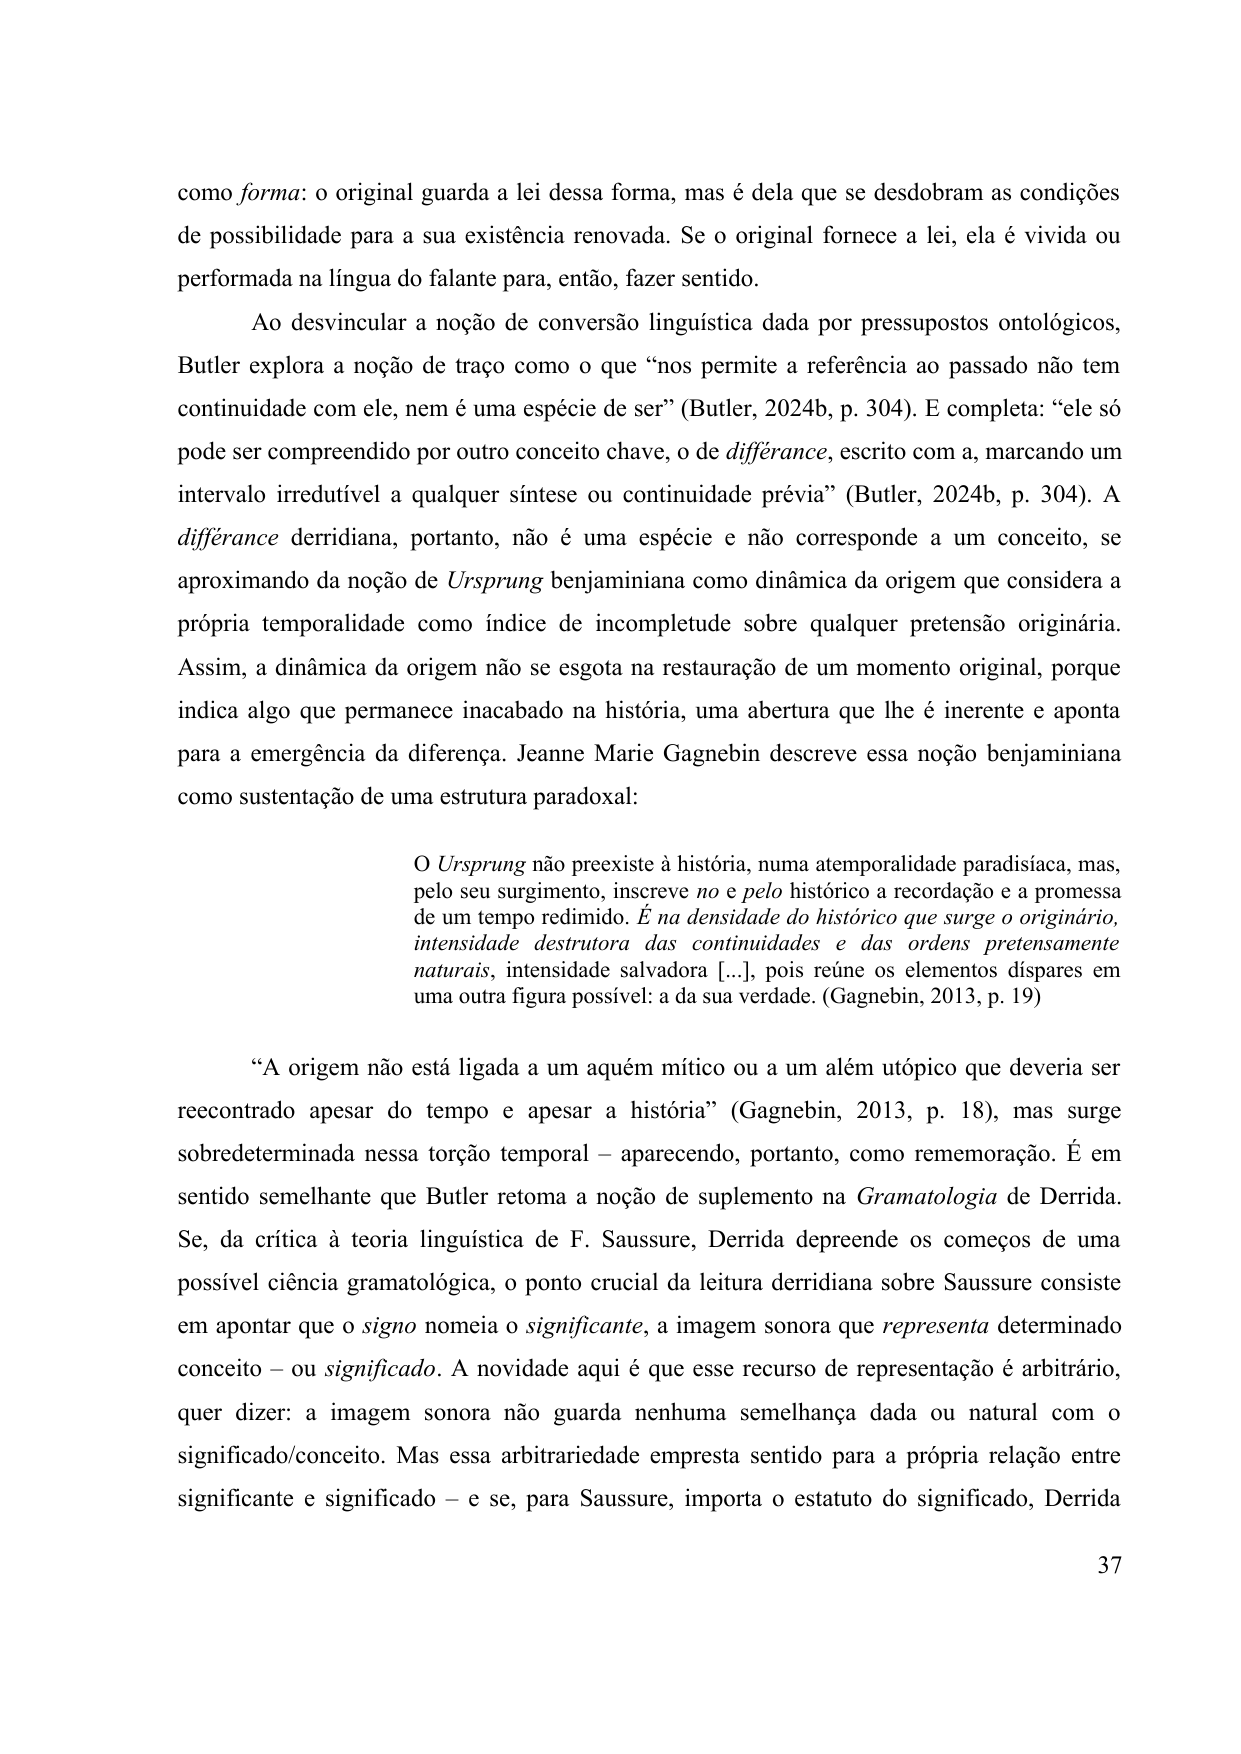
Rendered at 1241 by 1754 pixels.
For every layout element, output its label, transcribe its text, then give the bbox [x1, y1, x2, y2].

text “A origem não está ligada a um aquém mítico ou a um além utópico que deveria ser reecontrado apesar do tempo e apesar a história” (Gagnebin, 2013, p. 18), mas surge sobredeterminada nessa torção temporal – aparecendo, portanto, como rememoração. É em sentido semelhante que Butler retoma a noção de suplemento na Gramatologia de Derrida. Se, da crítica à teoria linguística de F. Saussure, Derrida depreende os começos de uma possível ciência gramatológica, o ponto crucial da leitura derridiana sobre Saussure consiste em apontar que o signo nomeia o significante, a imagem sonora que representa determinado conceito – ou significado. A novidade aqui é que esse recurso de representação é arbitrário, quer dizer: a imagem sonora não guarda nenhuma semelhança dada ou natural com o significado/conceito. Mas essa arbitrariedade empresta sentido para a própria relação entre significante e significado – e se, para Saussure, importa o estatuto do significado, Derrida [177, 1052, 1122, 1512]
text Ao desvincular a noção de conversão linguística dada por pressupostos ontológicos, Butler explora a noção de traço como o que “nos permite a referência ao passado não tem continuidade com ele, nem é uma espécie de ser” (Butler, 2024b, p. 304). E completa: “ele só pode ser compreendido por outro conceito chave, o de différance, escrito com a, marcando um intervalo irredutível a qualquer síntese ou continuidade prévia” (Butler, 2024b, p. 304). A différance derridiana, portanto, não é uma espécie e não corresponde a um conceito, se aproximando da noção de Ursprung benjaminiana como dinâmica da origem que considera a própria temporalidade como índice de incompletude sobre qualquer pretensão originária. Assim, a dinâmica da origem não se esgota na restauração de um momento original, porque indica algo que permanece inacabado na história, uma abertura que lhe é inerente e aponta para a emergência da diferença. Jeanne Marie Gagnebin descreve essa noção benjaminiana como sustentação de uma estrutura paradoxal: [177, 307, 1122, 810]
text como forma: o original guarda a lei dessa forma, mas é dela que se desdobram as condições de possibilidade para a sua existência renovada. Se o original fornece a lei, ela é vivida ou performada na língua do falante para, então, fazer sentido. [177, 177, 1122, 292]
text O Ursprung não preexiste à história, numa atemporalidade paradisíaca, mas, pelo seu surgimento, inscreve no e pelo histórico a recordação e a promessa de um tempo redimido. É na densidade do histórico que surge o originário, intensidade destrutora das continuidades e das ordens pretensamente naturais, intensidade salvadora [...], pois reúne os elementos díspares em uma outra figura possível: a da sua verdade. (Gagnebin, 2013, p. 19) [413, 850, 1122, 1008]
